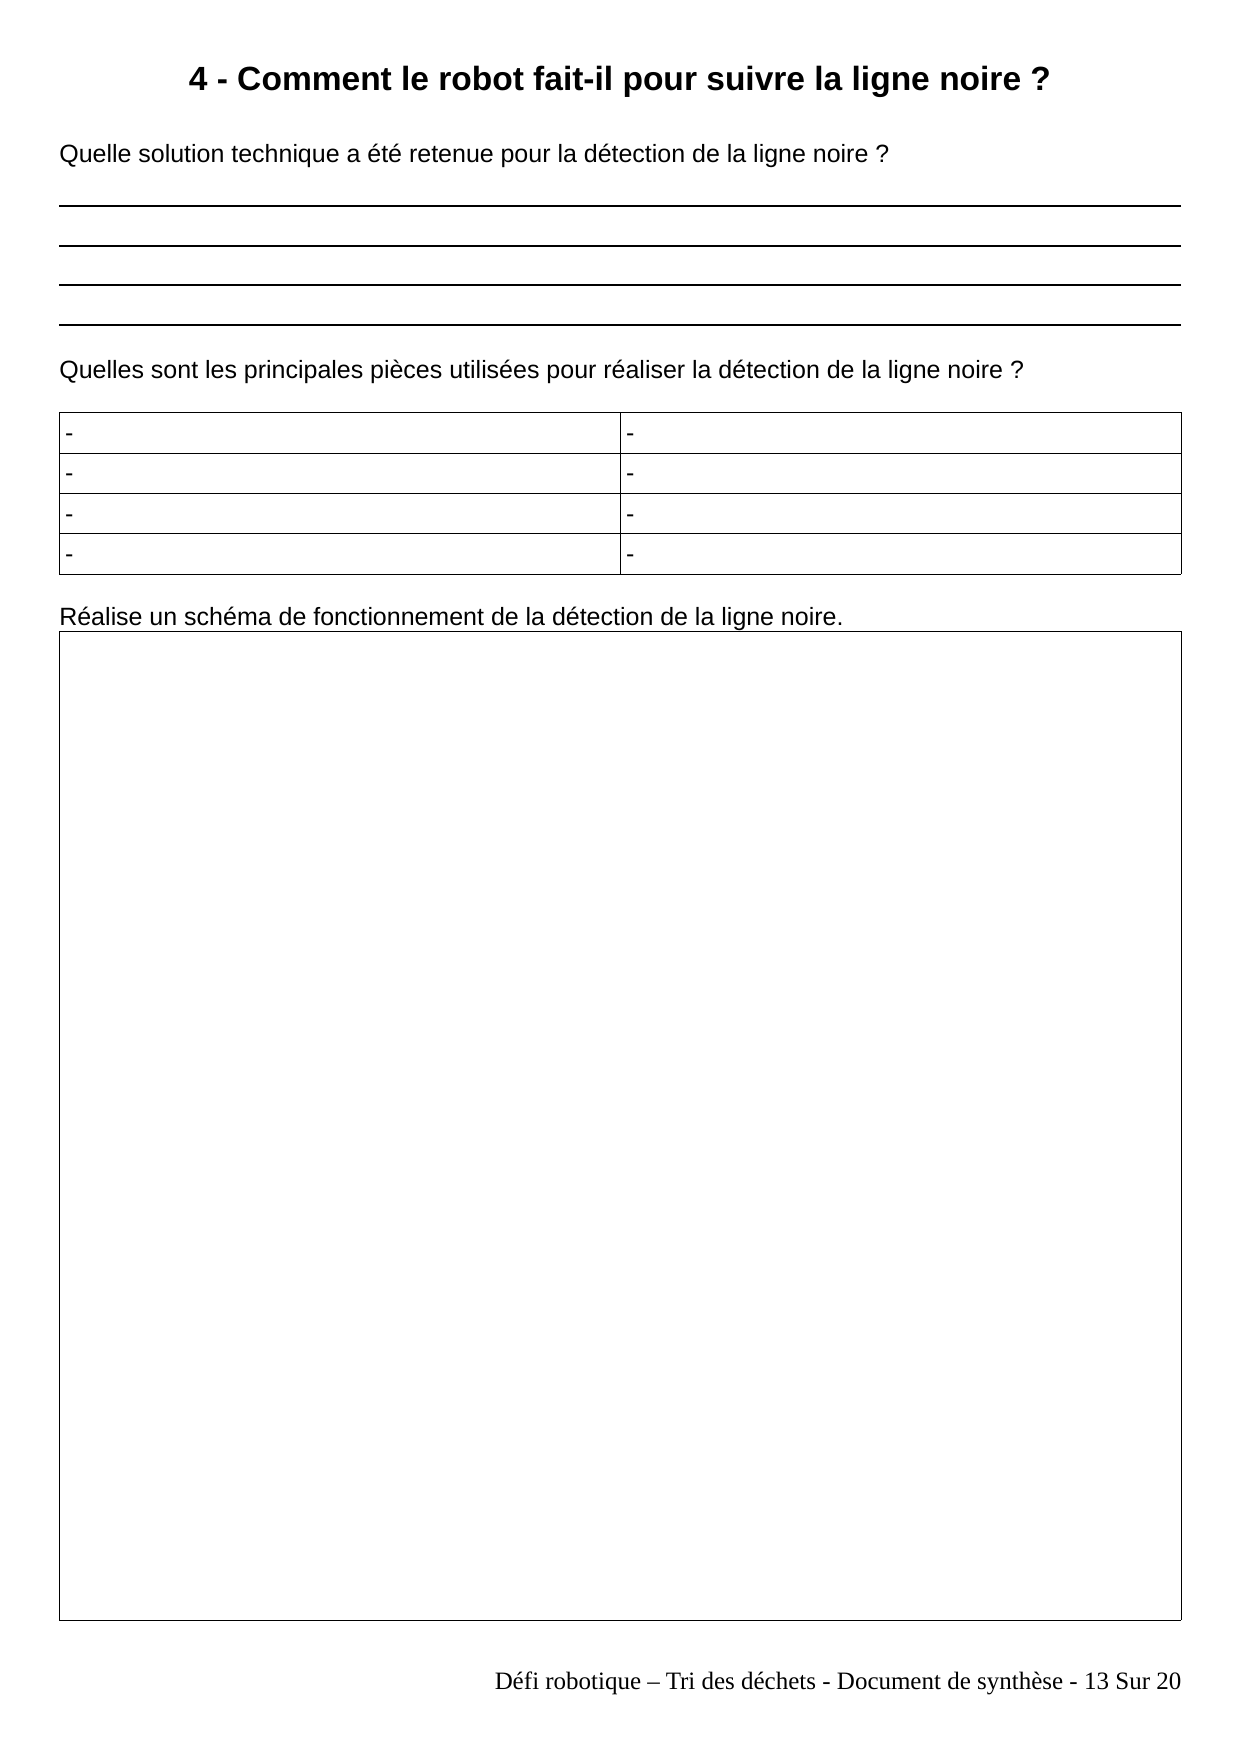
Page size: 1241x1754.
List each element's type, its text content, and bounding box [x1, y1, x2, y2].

text Quelles sont les principales pièces utilisées pour réaliser la détection de la ligne noire ? [59, 355, 1181, 383]
text Quelle solution technique a été retenue pour la détection de la ligne noire ? [59, 139, 1181, 168]
subtitle 4 - Comment le robot fait-il pour suivre la ligne noire ? [59, 59, 1181, 98]
table_cell - [621, 534, 1181, 573]
table_header - [60, 413, 620, 453]
table_cell - [60, 494, 620, 533]
table_cell - [621, 494, 1181, 533]
table_header [60, 632, 1181, 1620]
table_cell - [621, 454, 1181, 493]
table_cell - [60, 534, 620, 573]
table_cell - [60, 454, 620, 493]
table_header - [621, 413, 1181, 453]
text Réalise un schéma de fonctionnement de la détection de la ligne noire. [59, 602, 1181, 631]
